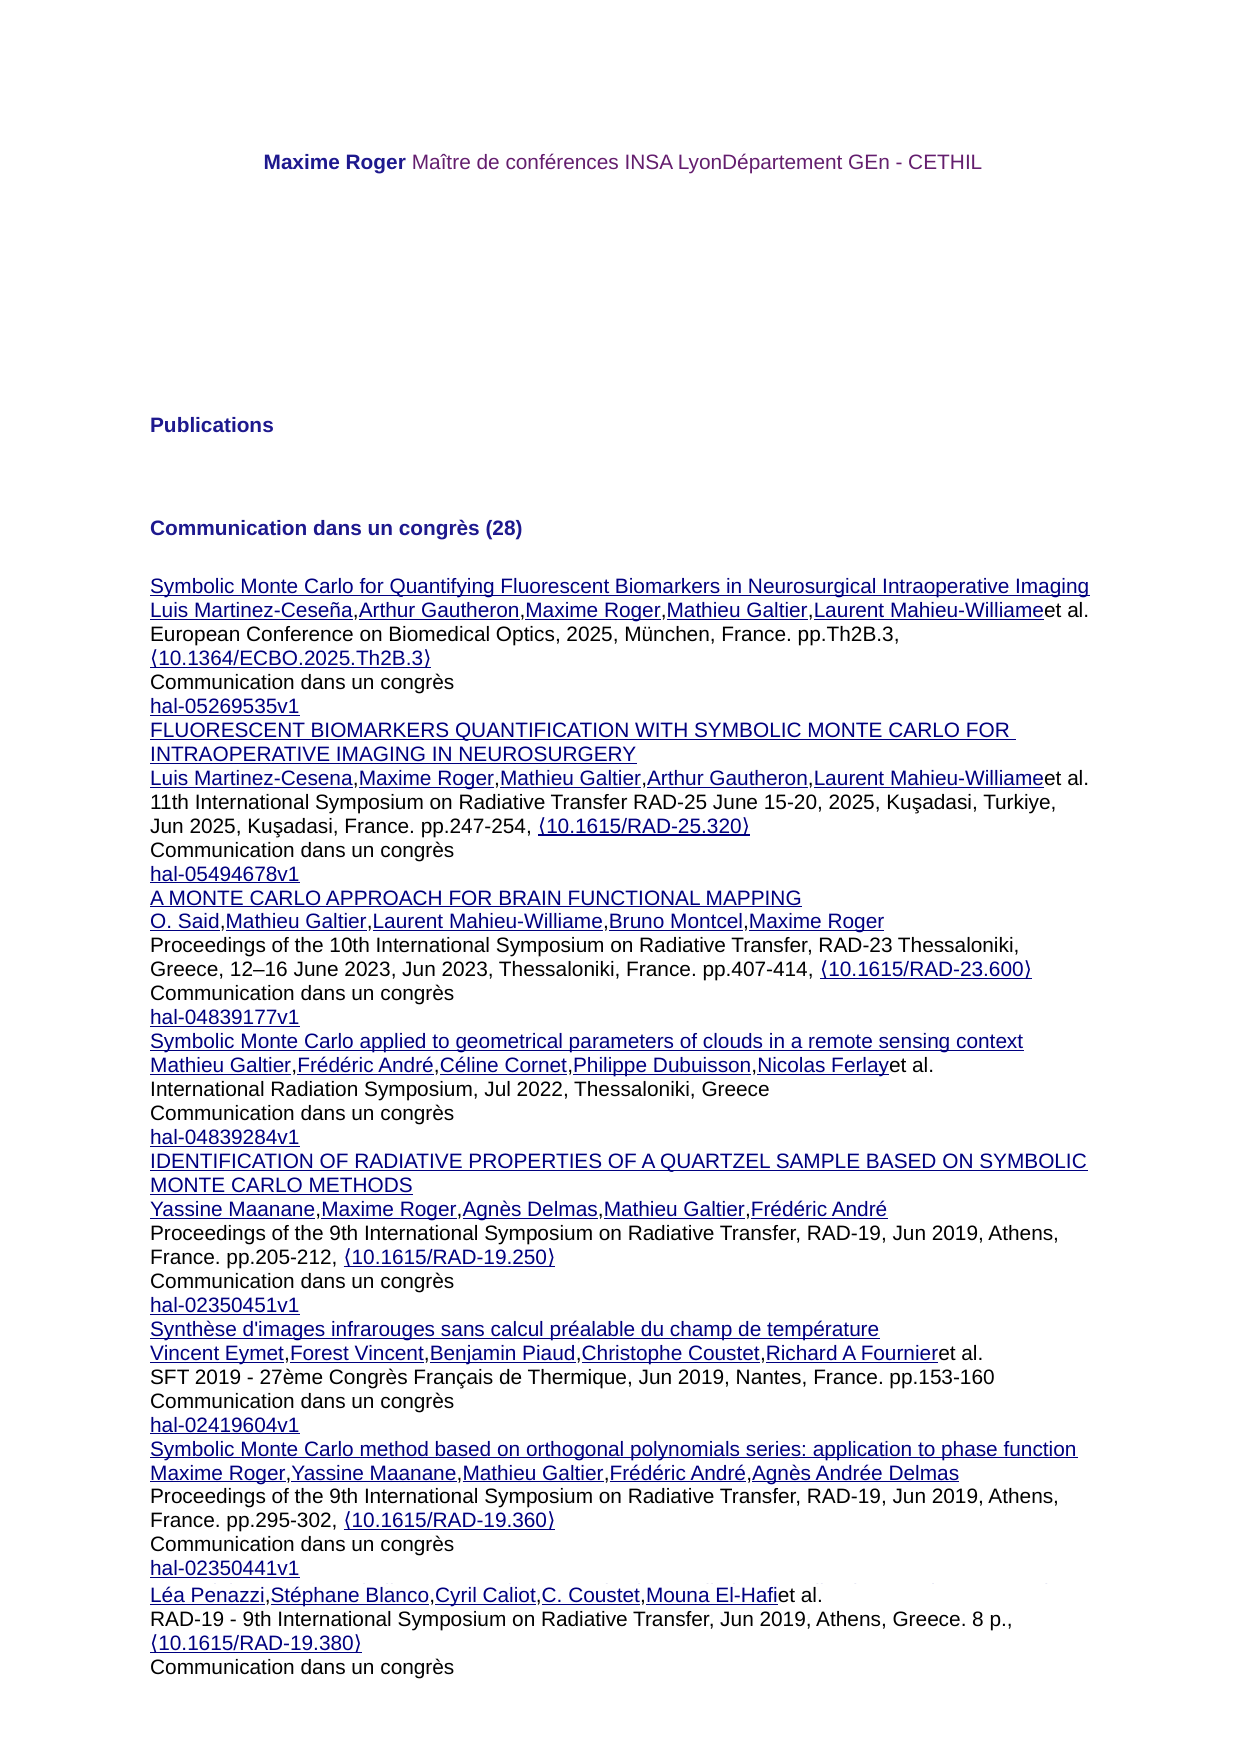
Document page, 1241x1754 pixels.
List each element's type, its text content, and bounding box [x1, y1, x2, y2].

table_header Symbolic Monte Carlo for Quantifying Fluorescent Biomarkers in Neurosurgical Intraoperative Imaging [150, 574, 1090, 595]
table_cell Synthèse d'images infrarouges sans calcul préalable du champ de température Vincent Eymet,Forest Vincent,Benjamin Piaud,Christophe Coustet,Richard A Fournieret al. SFT 2019 - 27ème Congrès Français de Thermique, Jun 2019, Nantes, France. pp.153-160 Communication dans un congrès hal-02419604v1 [150, 1317, 1090, 1436]
table_cell A MONTE CARLO APPROACH FOR BRAIN FUNCTIONAL MAPPING O. Said,Mathieu Galtier,Laurent Mahieu-Williame,Bruno Montcel,Maxime Roger Proceedings of the 10th International Symposium on Radiative Transfer, RAD-23 Thessaloniki, Greece, 12–16 June 2023, Jun 2023, Thessaloniki, France. pp.407-414, ⟨10.1615/RAD-23.600⟩ Communication dans un congrès hal-04839177v1 [150, 885, 1090, 1029]
table_cell FLUORESCENT BIOMARKERS QUANTIFICATION WITH SYMBOLIC MONTE CARLO FOR INTRAOPERATIVE IMAGING IN NEUROSURGERY Luis Martinez-Cesena,Maxime Roger,Mathieu Galtier,Arthur Gautheron,Laurent Mahieu-Williameet al. 11th International Symposium on Radiative Transfer RAD-25 June 15-20, 2025, Kuşadasi, Turkiye, Jun 2025, Kuşadasi, France. pp.247-254, ⟨10.1615/RAD-25.320⟩ Communication dans un congrès hal-05494678v1 [150, 718, 1090, 885]
table_cell Toward the use of Symbolic Monte Carlo for Conduction-Radiation Coupling in Complex Geometries Léa Penazzi,Stéphane Blanco,Cyril Caliot,C. Coustet,Mouna El-Hafiet al. RAD-19 - 9th International Symposium on Radiative Transfer, Jun 2019, Athens, Greece. 8 p., ⟨10.1615/RAD-19.380⟩ Communication dans un congrès hal-02265075v1 [150, 1580, 1090, 1679]
table_header Luis Martinez-Ceseña,Arthur Gautheron,Maxime Roger,Mathieu Galtier,Laurent Mahieu-Williameet al. European Conference on Biomedical Optics, 2025, München, France. pp.Th2B.3, ⟨10.1364/ECBO.2025.Th2B.3⟩ Communication dans un congrès hal-05269535v1 [150, 596, 1090, 718]
table_cell IDENTIFICATION OF RADIATIVE PROPERTIES OF A QUARTZEL SAMPLE BASED ON SYMBOLIC MONTE CARLO METHODS Yassine Maanane,Maxime Roger,Agnès Delmas,Mathieu Galtier,Frédéric André Proceedings of the 9th International Symposium on Radiative Transfer, RAD-19, Jun 2019, Athens, France. pp.205-212, ⟨10.1615/RAD-19.250⟩ Communication dans un congrès hal-02350451v1 [150, 1149, 1090, 1317]
table_cell Symbolic Monte Carlo applied to geometrical parameters of clouds in a remote sensing context Mathieu Galtier,Frédéric André,Céline Cornet,Philippe Dubuisson,Nicolas Ferlayet al. International Radiation Symposium, Jul 2022, Thessaloniki, Greece Communication dans un congrès hal-04839284v1 [150, 1029, 1090, 1149]
subtitle Communication dans un congrès (28) [150, 516, 1090, 539]
subtitle Maxime Roger Maître de conférences INSA LyonDépartement GEn - CETHIL [150, 150, 1090, 174]
table_cell Symbolic Monte Carlo method based on orthogonal polynomials series: application to phase function Maxime Roger,Yassine Maanane,Mathieu Galtier,Frédéric André,Agnès Andrée Delmas Proceedings of the 9th International Symposium on Radiative Transfer, RAD-19, Jun 2019, Athens, France. pp.295-302, ⟨10.1615/RAD-19.360⟩ Communication dans un congrès hal-02350441v1 [150, 1436, 1090, 1580]
subtitle Publications [150, 412, 1090, 436]
